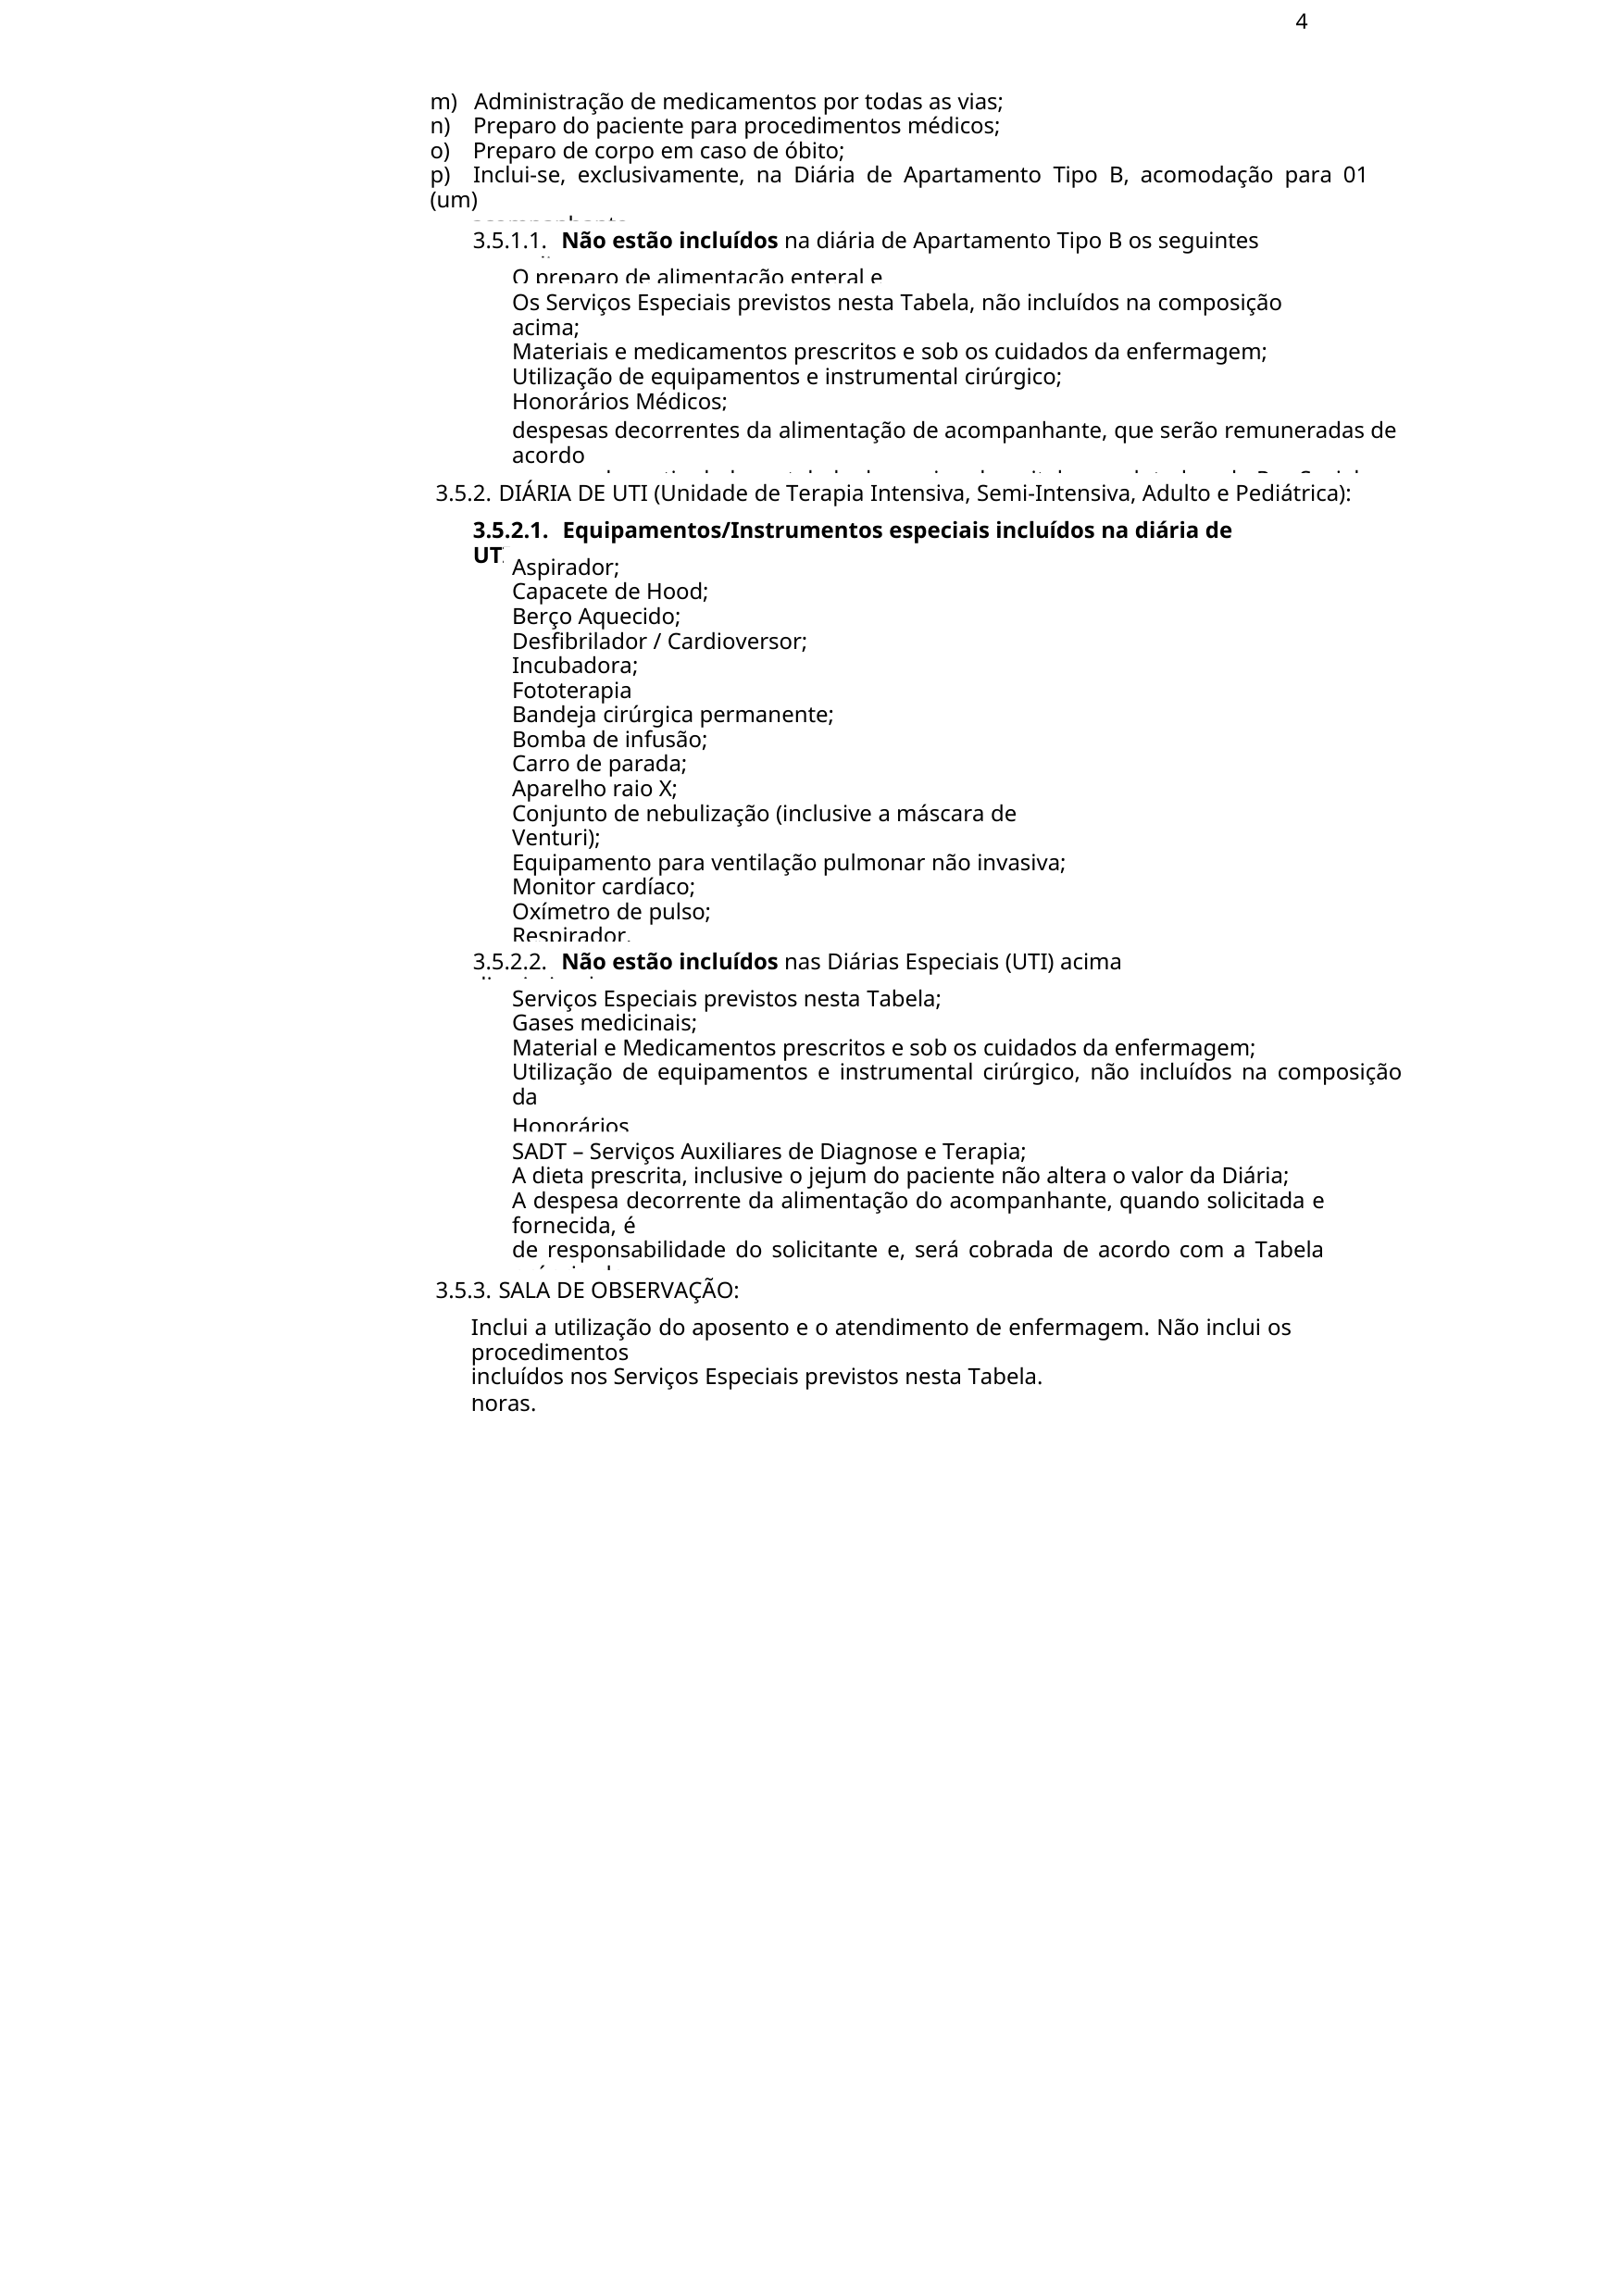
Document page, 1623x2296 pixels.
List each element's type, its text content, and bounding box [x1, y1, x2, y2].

text Honorários Médicos; [512, 390, 1336, 410]
text ­ [471, 733, 501, 758]
text ­ [471, 657, 501, 682]
text de responsabilidade do solicitante e, será cobrada de acordo com a Tabela própria do [512, 1238, 1409, 1288]
text ­ [471, 582, 501, 607]
text Utilização de equipamentos e instrumental cirúrgico; [512, 365, 1336, 390]
text 3.5.2.1. Equipamentos/Instrumentos especiais incluídos na diária de UTI: [473, 519, 1262, 568]
text Equipamento para ventilação pulmonar não invasiva; [512, 851, 1094, 875]
text incluídos nos Serviços Especiais previstos nesta Tabela. [471, 1365, 1415, 1390]
text Conjunto de nebulização (inclusive a máscara de Venturi); [512, 802, 1094, 851]
text ­ [471, 393, 501, 418]
text 3.5.3. SALA DE OBSERVAÇÃO: [435, 1279, 778, 1304]
text ­ [430, 1368, 460, 1393]
text ­ [471, 343, 501, 368]
text Bandeja cirúrgica permanente; [512, 703, 1094, 728]
text Capacete de Hood; [512, 580, 1094, 605]
text p) Inclui-se, exclusivamente, na Diária de Apartamento Tipo B, acomodação para 01 (um) [430, 164, 1421, 213]
text ­ [471, 808, 501, 834]
text despesas decorrentes da alimentação de acompanhante, que serão remuneradas de acordo [512, 418, 1409, 468]
text Gases medicinais; [512, 1011, 1408, 1036]
text 4 [1295, 8, 1322, 34]
text Carro de parada; [512, 753, 1094, 777]
text Incubadora; [512, 654, 1094, 679]
text Os Serviços Especiais previstos nesta Tabela, não incluídos na composição acima; [512, 291, 1336, 341]
text ­ [471, 418, 501, 443]
text ­ [430, 1317, 460, 1342]
text O preparo de alimentação enteral e parenteral; [512, 266, 967, 283]
text O valor da taxa de observação cobre a permanência de até 6 (seis) horas. [471, 1398, 1195, 1416]
text ­ [471, 1013, 501, 1039]
text Material e Medicamentos prescritos e sob os cuidados da enfermagem; [512, 1036, 1408, 1061]
text ­ [471, 682, 501, 708]
text Desfibrilador / Cardioversor; [512, 630, 1094, 654]
text ­ [471, 834, 501, 859]
text ­ [471, 909, 501, 934]
text ­ [471, 758, 501, 783]
text ­ [471, 318, 501, 343]
text ­ [471, 783, 501, 808]
text Bomba de infusão; [512, 728, 1094, 753]
text A dieta prescrita, inclusive o jejum do paciente não altera o valor da Diária; [512, 1165, 1409, 1189]
text ­ [471, 632, 501, 657]
text Aspirador; [512, 555, 1094, 580]
text ­ [471, 1192, 501, 1217]
text 3.5.2.2. Não estão incluídos nas Diárias Especiais (UTI) acima discriminadas: [473, 950, 1269, 980]
text Respirador. [512, 924, 1094, 942]
text SADT – Serviços Auxiliares de Diagnose e Terapia; [512, 1140, 1409, 1165]
text Honorários Médicos; [512, 1115, 717, 1131]
text ­ [471, 859, 501, 884]
text Utilização de equipamentos e instrumental cirúrgico, não incluídos na composição da [512, 1061, 1408, 1110]
text ­ [471, 1116, 501, 1141]
text A despesa decorrente da alimentação do acompanhante, quando solicitada e fornecida, é [512, 1189, 1409, 1238]
text Serviços Especiais previstos nesta Tabela; [512, 987, 1408, 1011]
text Oxímetro de pulso; [512, 900, 1094, 924]
text ­ [471, 1064, 501, 1089]
text ­ [471, 1141, 501, 1166]
text Materiais e medicamentos prescritos e sob os cuidados da enfermagem; [512, 341, 1336, 365]
text Inclui a utilização do aposento e o atendimento de enfermagem. Não inclui os procedimentos [471, 1316, 1415, 1365]
text acompanhante. [471, 213, 1421, 237]
text ­ [471, 884, 501, 909]
text Fototerapia [512, 679, 1094, 703]
text ­ [471, 267, 501, 293]
text ­ [471, 368, 501, 393]
text 3.5.2. DIÁRIA DE UTI (Unidade de Terapia Intensiva, Semi-Intensiva, Adulto e Pediátrica): [435, 481, 1371, 505]
text m) Administração de medicamentos por todas as vias; [430, 90, 1421, 114]
text ­ [471, 1039, 501, 1064]
text o) Preparo de corpo em caso de óbito; [430, 139, 1421, 164]
text ­ [471, 708, 501, 733]
text ­ [471, 1166, 501, 1192]
text Aparelho raio X; [512, 777, 1094, 802]
text Berço Aquecido; [512, 605, 1094, 630]
text com o valor estipulado na tabela de serviços hospitalares adotada pelo Pro-Social. [512, 468, 1409, 493]
text ­ [471, 293, 501, 318]
text ­ [471, 577, 501, 582]
text Monitor cardíaco; [512, 875, 1094, 900]
text ­ [471, 988, 501, 1013]
text Contratado. [786, 1288, 1409, 1307]
text 3.5.1.1. Não estão incluídos na diária de Apartamento Tipo B os seguintes procedimentos: [473, 229, 1394, 278]
text diária; [725, 1110, 1408, 1131]
text n) Preparo do paciente para procedimentos médicos; [430, 114, 1421, 139]
text ­ [471, 607, 501, 632]
